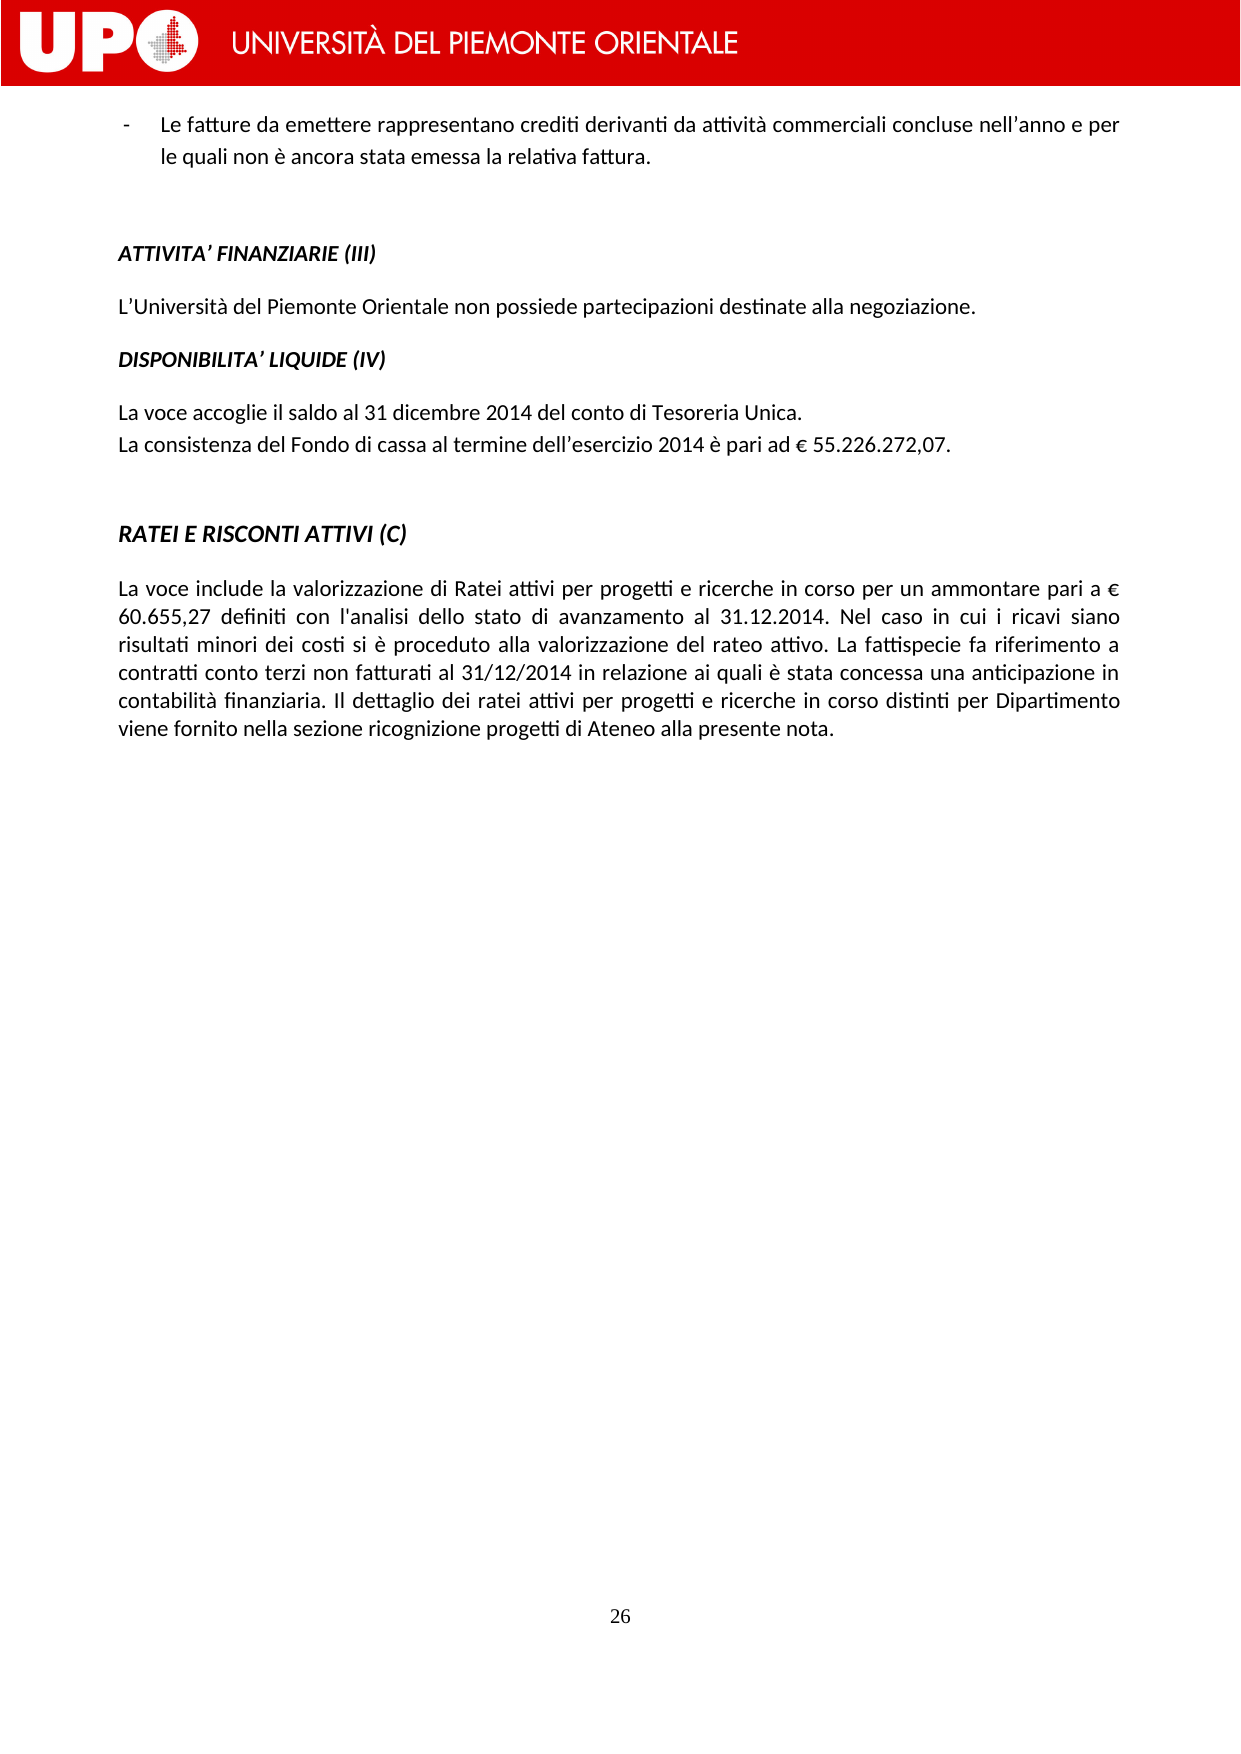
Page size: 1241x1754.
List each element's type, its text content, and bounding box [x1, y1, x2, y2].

text La consistenza del Fondo di cassa al termine dell’esercizio 2014 è pari ad € 55.226.272,07. [118, 430, 1122, 458]
list Le fatture da emettere rappresentano crediti derivanti da attività commerciali concluse nell’anno e per le quali non è ancora stata emessa la relativa fattura. [123, 110, 1122, 170]
text L’Università del Piemonte Orientale non possiede partecipazioni destinate alla negoziazione. [118, 292, 1122, 320]
text DISPONIBILITA’ LIQUIDE (IV) [118, 345, 1122, 373]
text RATEI E RISCONTI ATTIVI (C) [118, 518, 1122, 548]
text ATTIVITA’ FINANZIARIE (III) [118, 239, 1122, 267]
text La voce include la valorizzazione di Ratei attivi per progetti e ricerche in corso per un ammontare pari a € 60.655,27 definiti con l'analisi dello stato di avanzamento al 31.12.2014. Nel caso in cui i ricavi siano risultati minori dei costi si è proceduto alla valorizzazione del rateo attivo. La fattispecie fa riferimento a contratti conto terzi non fatturati al 31/12/2014 in relazione ai quali è stata concessa una anticipazione in contabilità finanziaria. Il dettaglio dei ratei attivi per progetti e ricerche in corso distinti per Dipartimento viene fornito nella sezione ricognizione progetti di Ateneo alla presente nota. [118, 574, 1122, 742]
text La voce accoglie il saldo al 31 dicembre 2014 del conto di Tesoreria Unica. [118, 398, 1122, 426]
